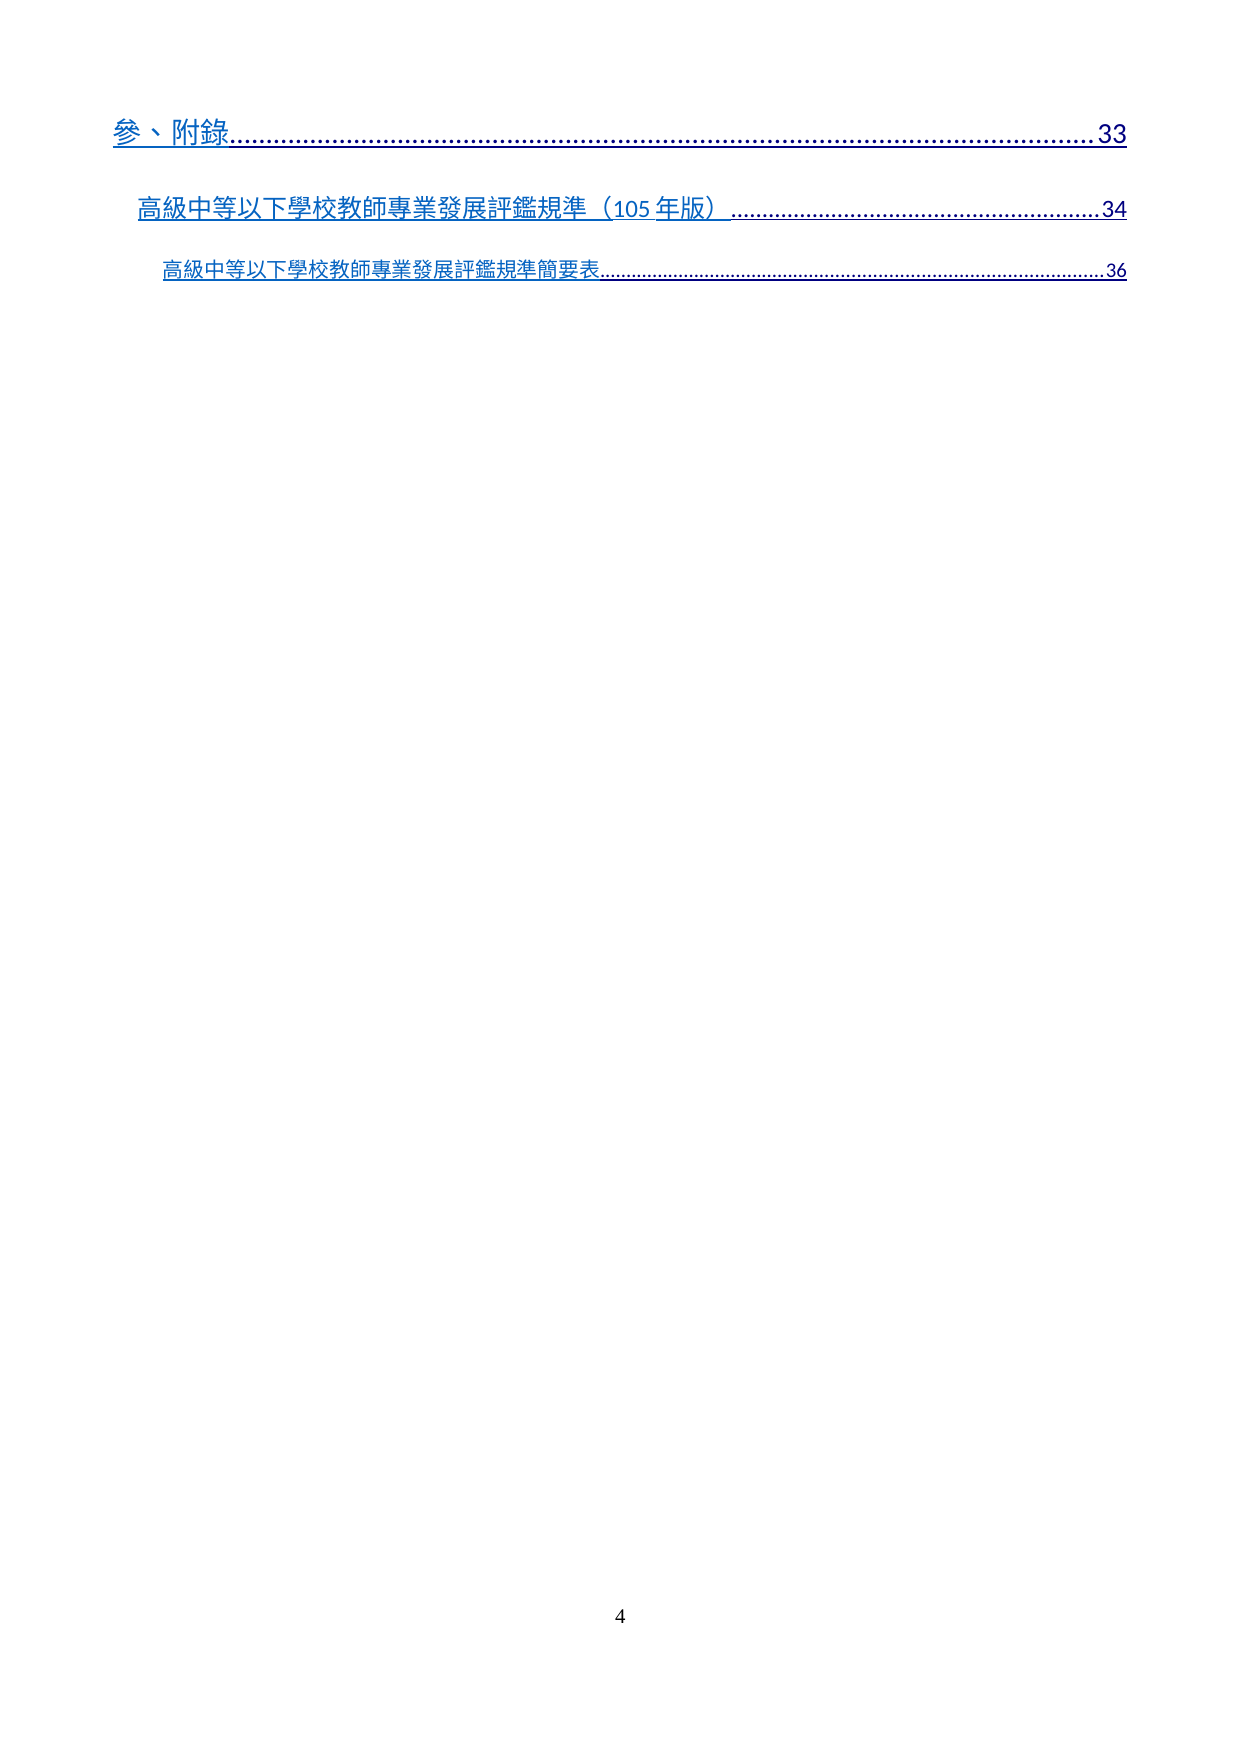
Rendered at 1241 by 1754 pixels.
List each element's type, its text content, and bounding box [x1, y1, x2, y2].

text 高級中等以下學校教師專業發展評鑑規準（105年版） 34 [137, 164, 1128, 227]
text 參、附錄 33 [112, 89, 1128, 152]
text 高級中等以下學校教師專業發展評鑑規準簡要表 36 [162, 227, 1128, 289]
